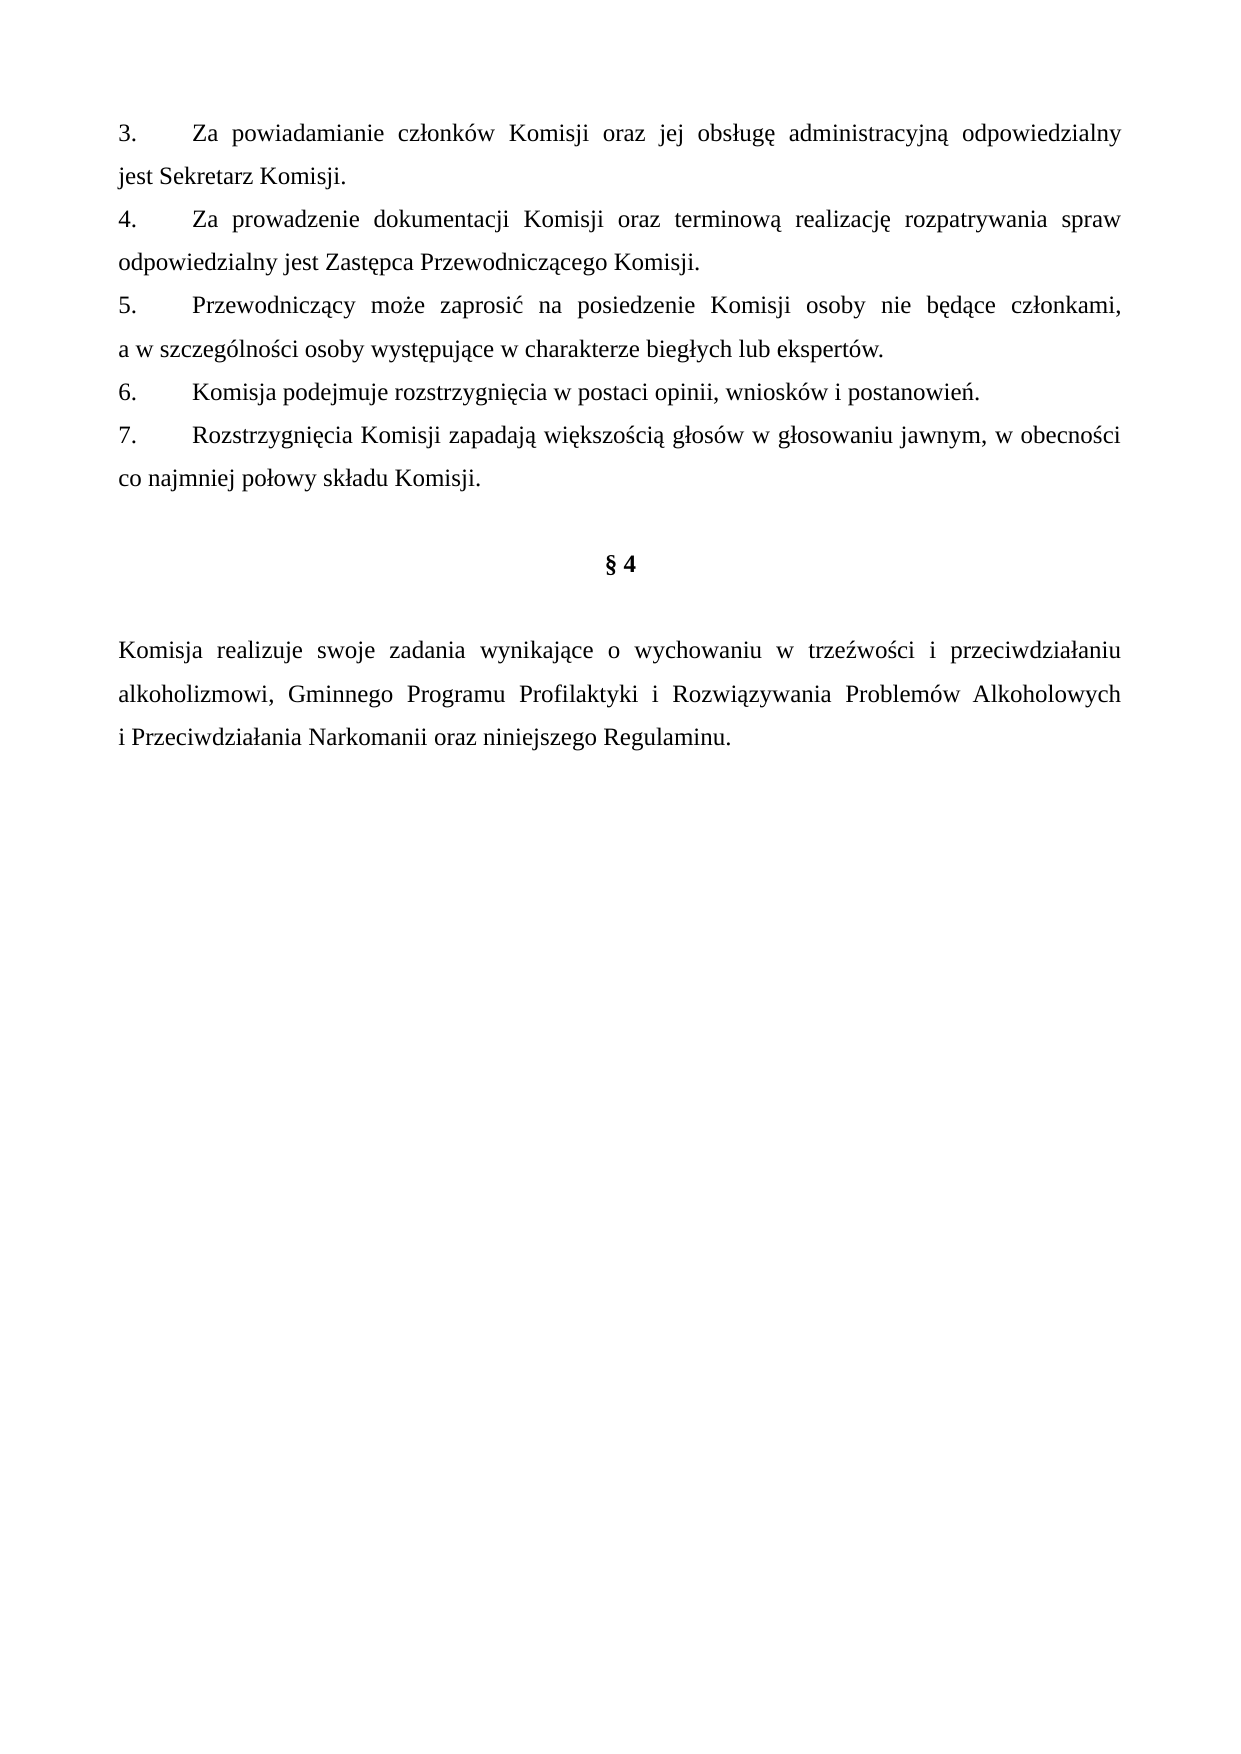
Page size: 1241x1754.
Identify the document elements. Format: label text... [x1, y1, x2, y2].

text § 4 [118, 549, 1122, 578]
text Komisja realizuje swoje zadania wynikające o wychowaniu w trzeźwości i przeciwdziałaniu alkoholizmowi, Gminnego Programu Profilaktyki i Rozwiązywania Problemów Alkoholowych i Przeciwdziałania Narkomanii oraz niniejszego Regulaminu. [118, 636, 1122, 751]
list Przewodniczący może zaprosić na posiedzenie Komisji osoby nie będące członkami, a w szczególności osoby występujące w charakterze biegłych lub ekspertów. [118, 291, 1122, 362]
list Rozstrzygnięcia Komisji zapadają większością głosów w głosowaniu jawnym, w obecności co najmniej połowy składu Komisji. [118, 420, 1122, 492]
list Za powiadamianie członków Komisji oraz jej obsługę administracyjną odpowiedzialny jest Sekretarz Komisji. [118, 118, 1122, 190]
list Komisja podejmuje rozstrzygnięcia w postaci opinii, wniosków i postanowień. [118, 377, 1122, 406]
list Za prowadzenie dokumentacji Komisji oraz terminową realizację rozpatrywania spraw odpowiedzialny jest Zastępca Przewodniczącego Komisji. [118, 204, 1122, 276]
